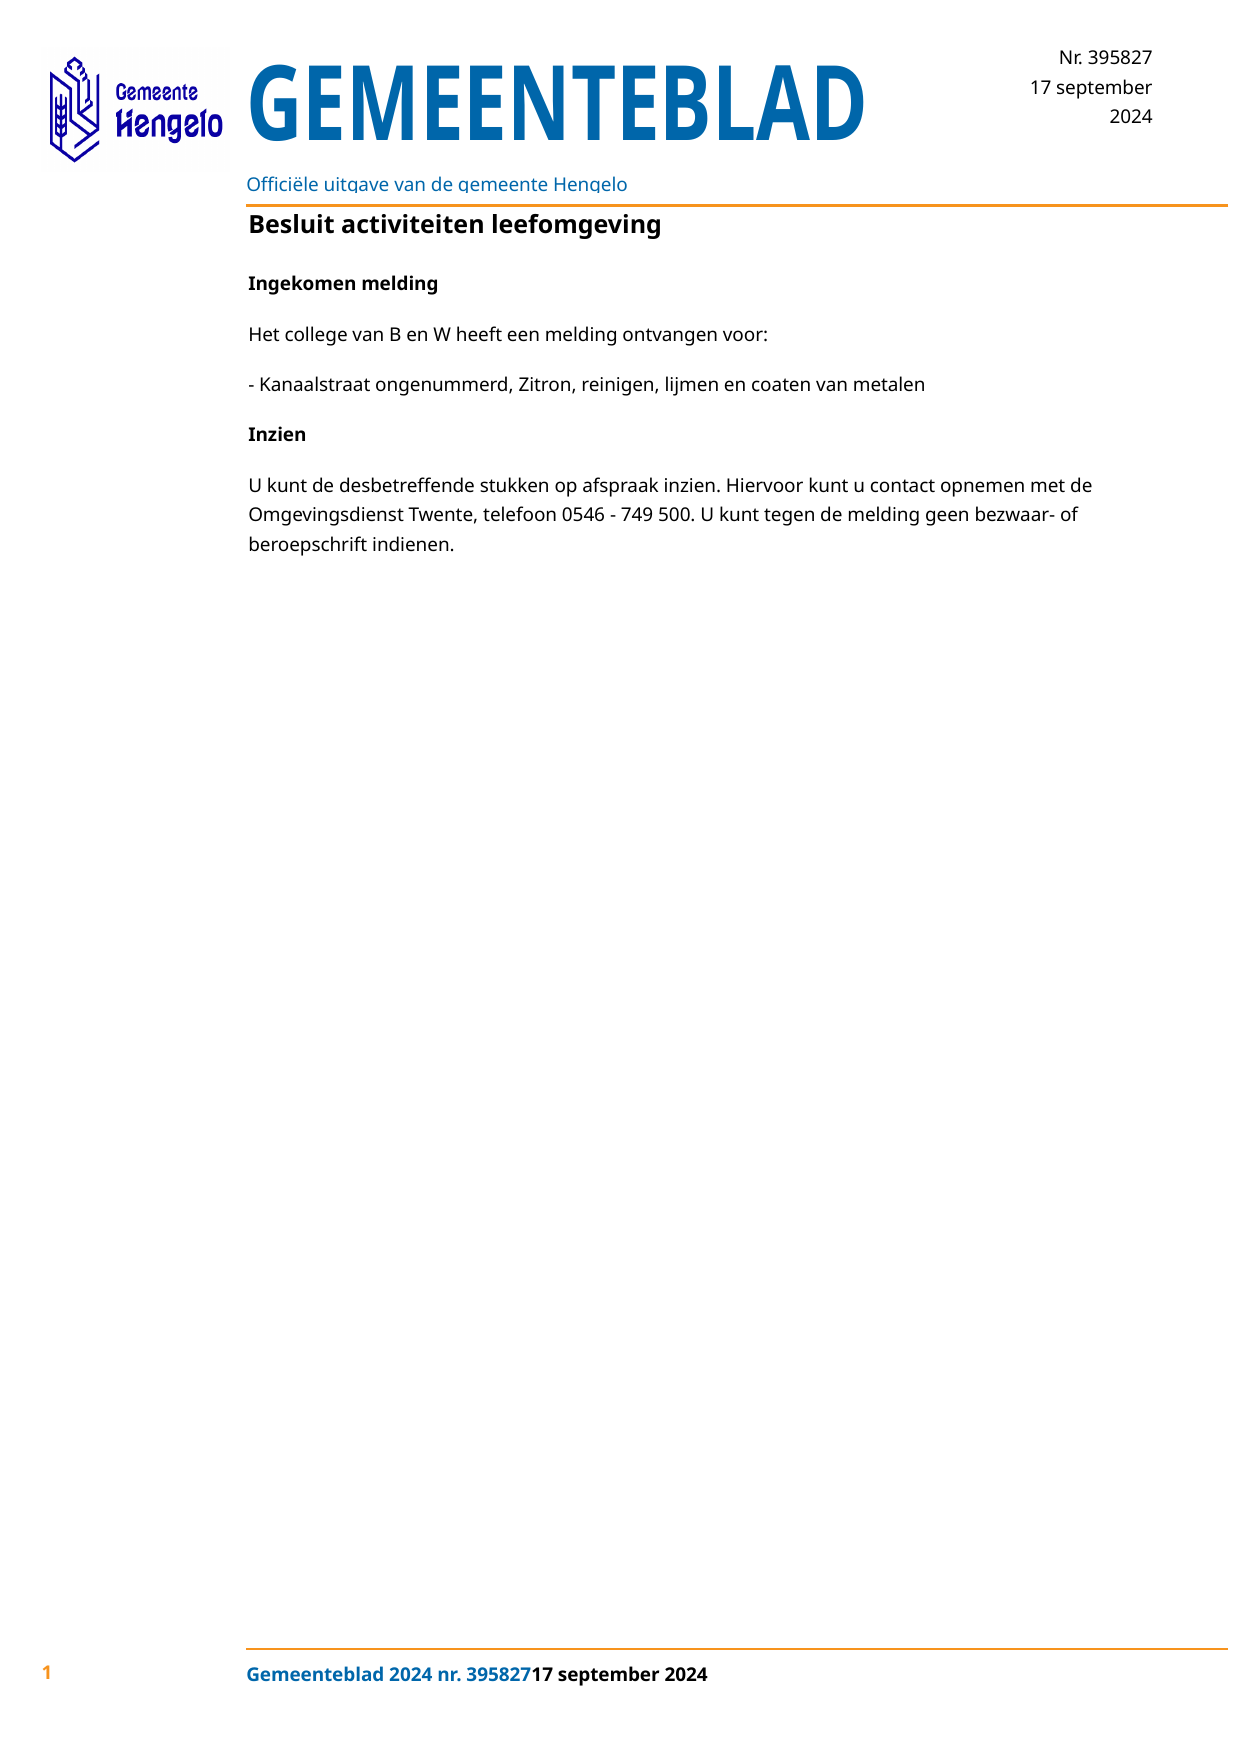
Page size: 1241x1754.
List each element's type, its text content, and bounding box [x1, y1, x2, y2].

text U kunt de desbetreffende stukken op afspraak inzien. Hiervoor kunt u contact opnemen met de Omgevingsdienst Twente, telefoon 0546 - 749 500. U kunt tegen de melding geen bezwaar- of beroepschrift indienen. [248, 472, 1152, 557]
text Besluit activiteiten leefomgeving [248, 207, 1152, 241]
picture [41, 47, 231, 172]
text - Kanaalstraat ongenummerd, Zitron, reinigen, lijmen en coaten van metalen [248, 371, 1152, 397]
text Ingekomen melding [248, 270, 1152, 296]
text Inzien [248, 422, 1152, 447]
text Het college van B en W heeft een melding ontvangen voor: [248, 321, 1152, 346]
